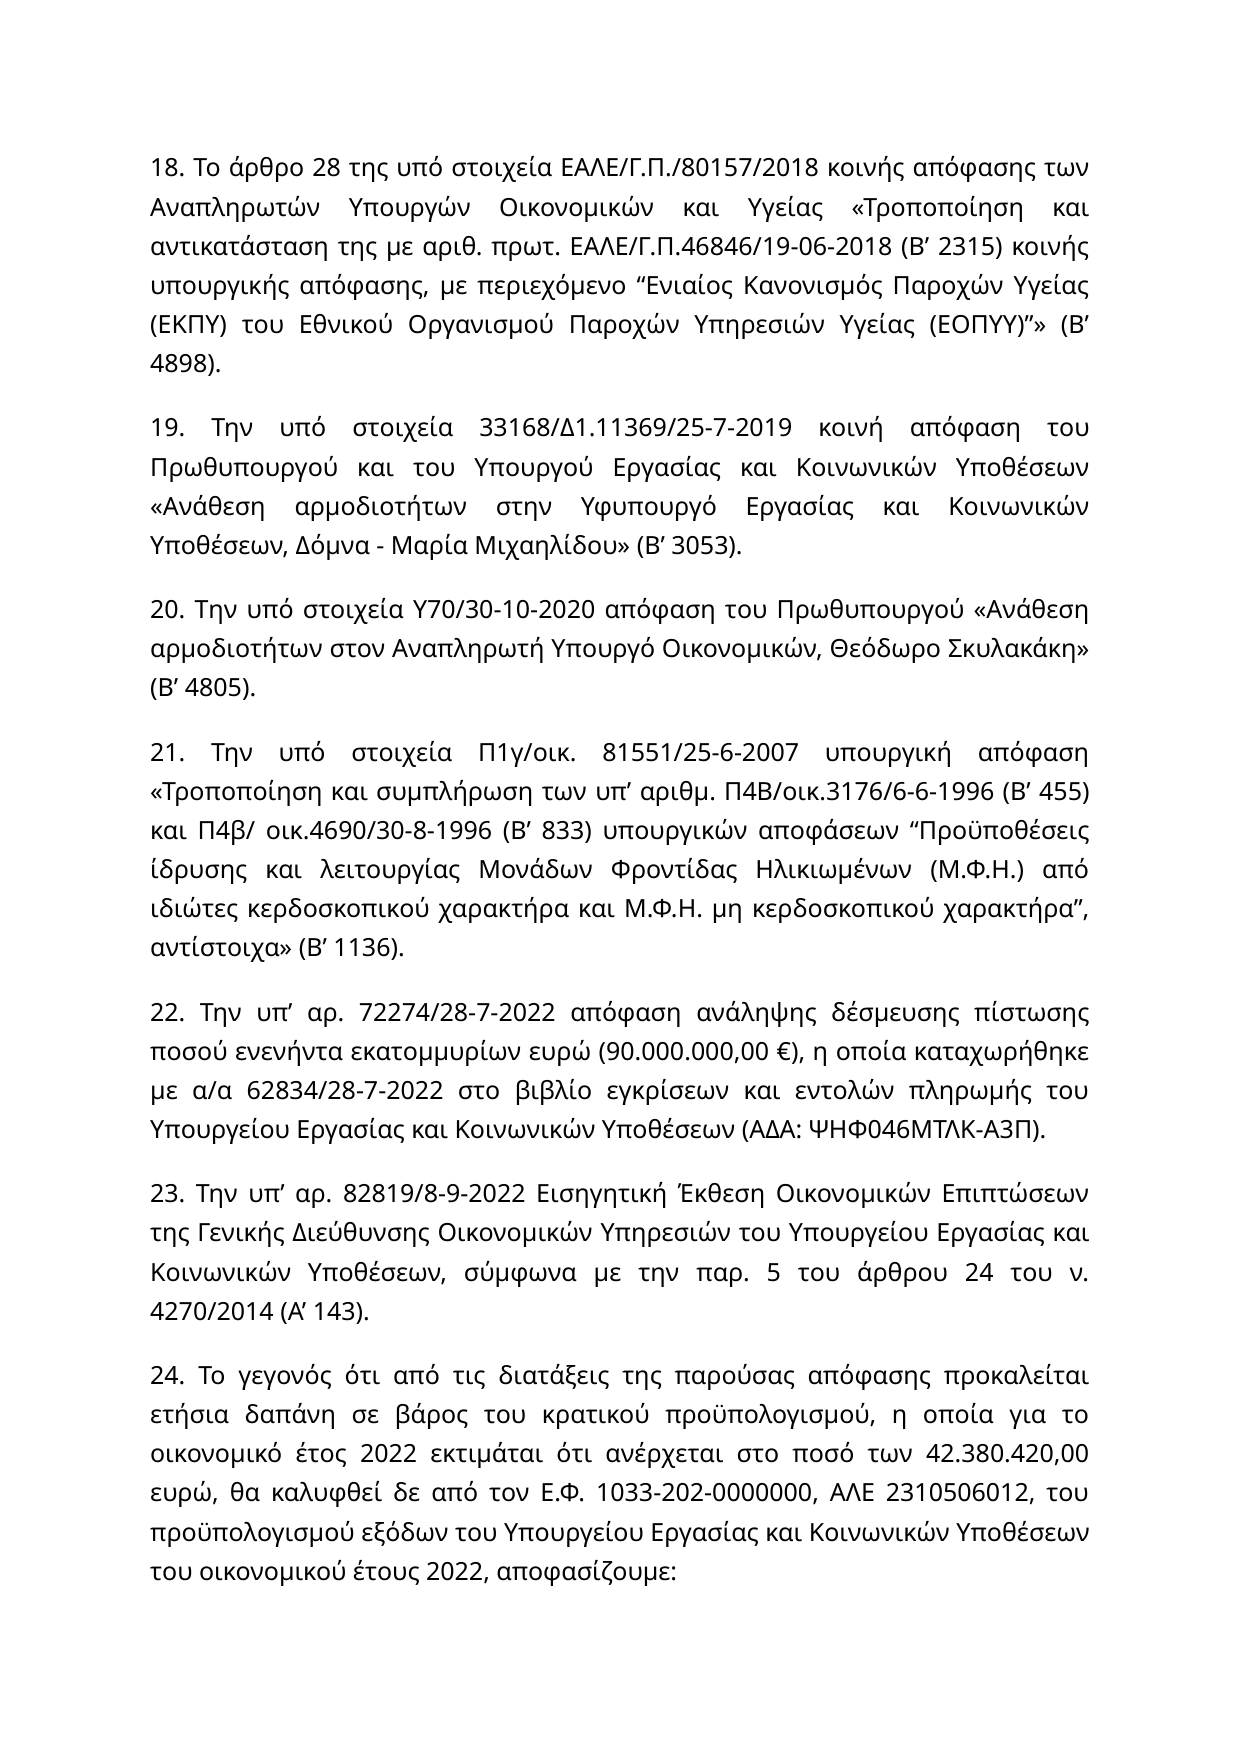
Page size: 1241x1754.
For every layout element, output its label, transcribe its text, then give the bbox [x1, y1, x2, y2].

text 19. Την υπό στοιχεία 33168/Δ1.11369/25-7-2019 κοινή απόφαση του Πρωθυπουργού και του Υπουργού Εργασίας και Κοινωνικών Υποθέσεων «Ανάθεση αρμοδιοτήτων στην Υφυπουργό Εργασίας και Κοινωνικών Υποθέσεων, Δόμνα - Μαρία Μιχαηλίδου» (Β’ 3053). [150, 410, 1090, 562]
text 23. Την υπ’ αρ. 82819/8-9-2022 Εισηγητική Έκθεση Οικονομικών Επιπτώσεων της Γενικής Διεύθυνσης Οικονομικών Υπηρεσιών του Υπουργείου Εργασίας και Κοινωνικών Υποθέσεων, σύμφωνα με την παρ. 5 του άρθρου 24 του ν. 4270/2014 (Α’ 143). [150, 1176, 1090, 1327]
text 20. Tην υπό στοιχεία Υ70/30-10-2020 απόφαση του Πρωθυπουργού «Ανάθεση αρμοδιοτήτων στον Αναπληρωτή Υπουργό Οικονομικών, Θεόδωρο Σκυλακάκη» (Β’ 4805). [150, 592, 1090, 704]
text 24. Το γεγονός ότι από τις διατάξεις της παρούσας απόφασης προκαλείται ετήσια δαπάνη σε βάρος του κρατικού προϋπολογισμού, η οποία για το οικονομικό έτος 2022 εκτιμάται ότι ανέρχεται στο ποσό των 42.380.420,00 ευρώ, θα καλυφθεί δε από τον Ε.Φ. 1033-202-0000000, ΑΛΕ 2310506012, του προϋπολογισμού εξόδων του Υπουργείου Εργασίας και Κοινωνικών Υποθέσεων του οικονομικού έτους 2022, αποφασίζουμε: [150, 1357, 1090, 1587]
text 18. Το άρθρο 28 της υπό στοιχεία ΕΑΛΕ/Γ.Π./80157/2018 κοινής απόφασης των Αναπληρωτών Υπουργών Οικονομικών και Υγείας «Τροποποίηση και αντικατάσταση της με αριθ. πρωτ. ΕΑΛΕ/Γ.Π.46846/19-06-2018 (Β’ 2315) κοινής υπουργικής απόφασης, με περιεχόμενο “Ενιαίος Κανονισμός Παροχών Υγείας (ΕΚΠΥ) του Εθνικού Οργανισμού Παροχών Υπηρεσιών Υγείας (ΕΟΠΥΥ)”» (Β’ 4898). [150, 150, 1090, 380]
text 22. Την υπ’ αρ. 72274/28-7-2022 απόφαση ανάληψης δέσμευσης πίστωσης ποσού ενενήντα εκατομμυρίων ευρώ (90.000.000,00 €), η οποία καταχωρήθηκε με α/α 62834/28-7-2022 στο βιβλίο εγκρίσεων και εντολών πληρωμής του Υπουργείου Εργασίας και Κοινωνικών Υποθέσεων (ΑΔΑ: ΨΗΦ046ΜΤΛΚ-Α3Π). [150, 994, 1090, 1146]
text 21. Την υπό στοιχεία Π1γ/οικ. 81551/25-6-2007 υπουργική απόφαση «Τροποποίηση και συμπλήρωση των υπ’ αριθμ. Π4Β/οικ.3176/6-6-1996 (Β’ 455) και Π4β/ οικ.4690/30-8-1996 (Β’ 833) υπουργικών αποφάσεων “Προϋποθέσεις ίδρυσης και λειτουργίας Μονάδων Φροντίδας Ηλικιωμένων (Μ.Φ.Η.) από ιδιώτες κερδοσκοπικού χαρακτήρα και Μ.Φ.Η. μη κερδοσκοπικού χαρακτήρα”, αντίστοιχα» (Β’ 1136). [150, 734, 1090, 964]
